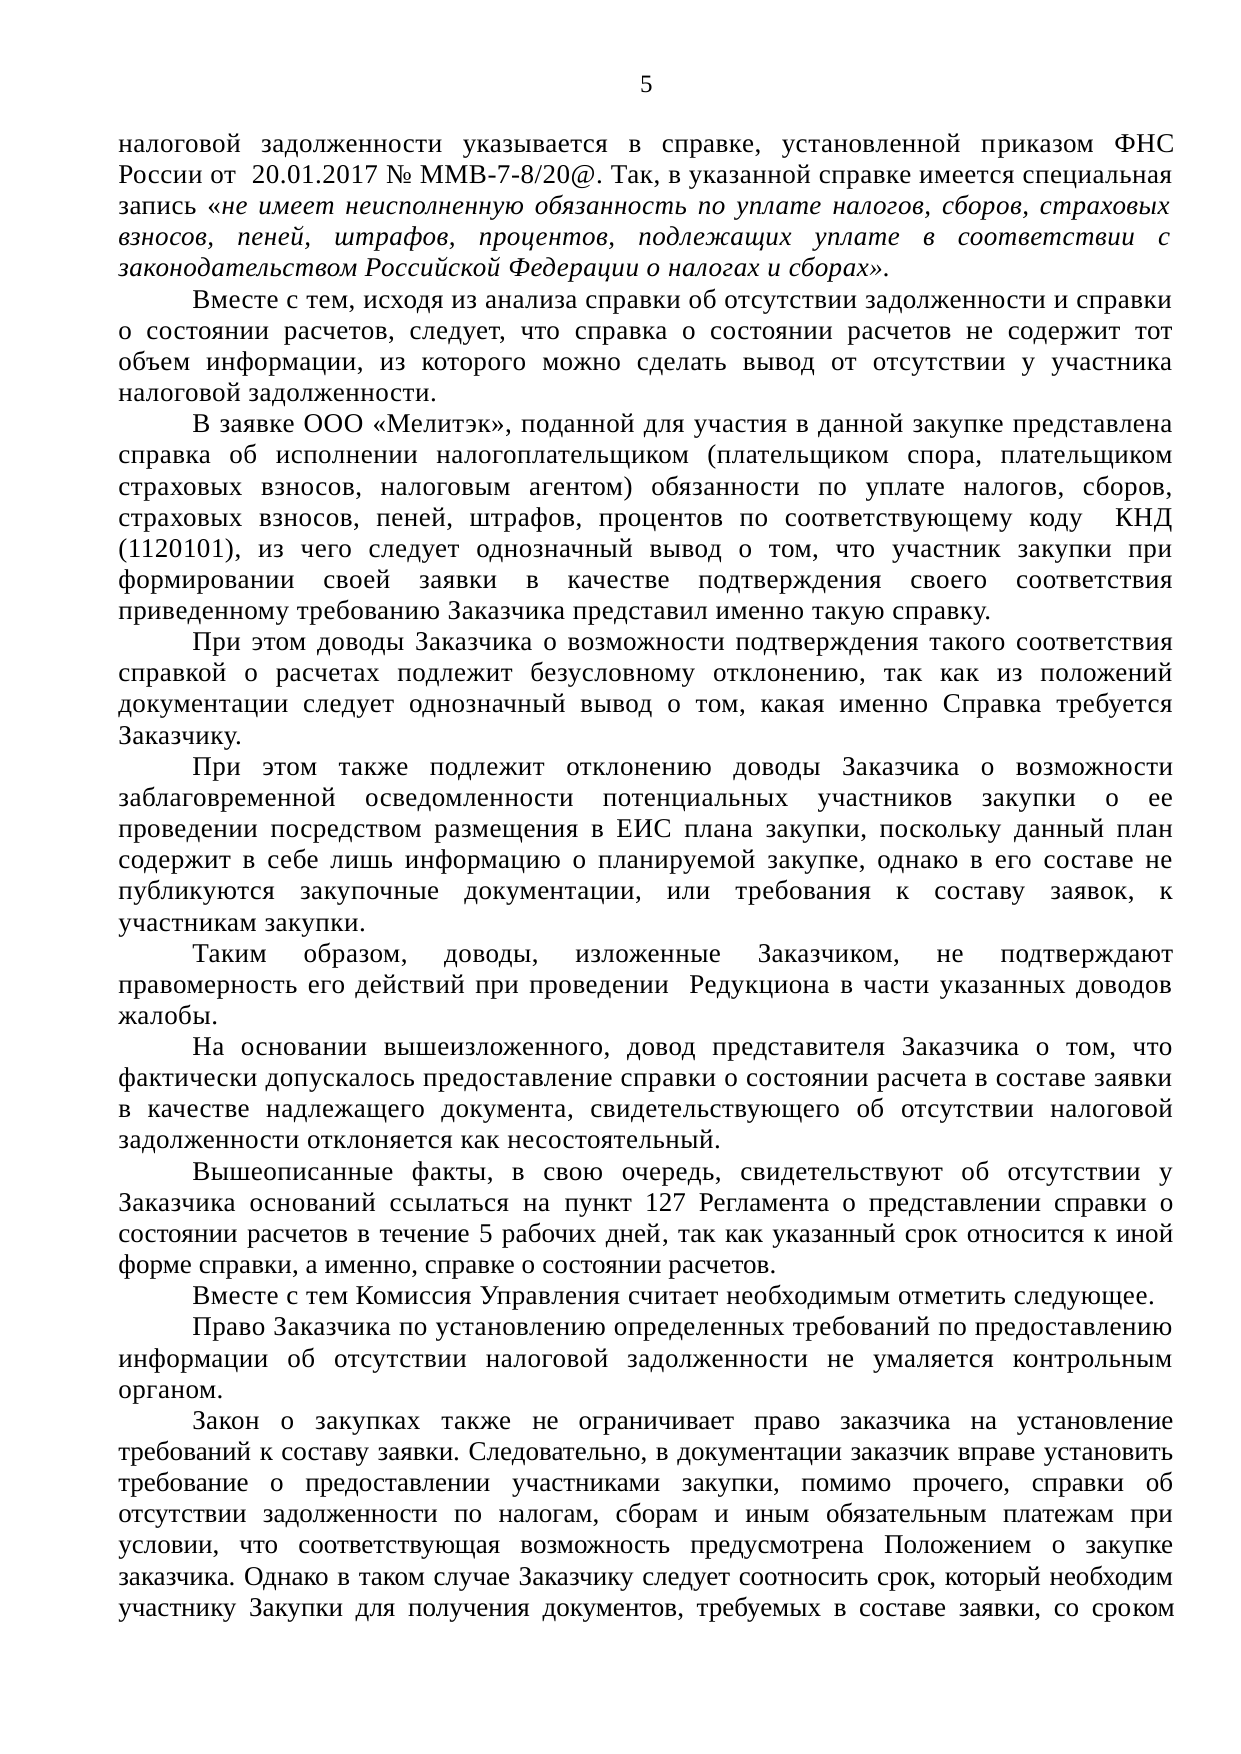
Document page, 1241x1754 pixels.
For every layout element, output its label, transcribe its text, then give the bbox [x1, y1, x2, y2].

text При этом доводы Заказчика о возможности подтверждения такого соответствия справкой о расчетах подлежит безусловному отклонению, так как из положений документации следует однозначный вывод о том, какая именно Справка требуется Заказчику. [118, 625, 1174, 750]
text В заявке ООО «Мелитэк», поданной для участия в данной закупке представлена справка об исполнении налогоплательщиком (плательщиком спора, плательщиком страховых взносов, налоговым агентом) обязанности по уплате налогов, сборов, страховых взносов, пеней, штрафов, процентов по соответствующему коду КНД (1120101), из чего следует однозначный вывод о том, что участник закупки при формировании своей заявки в качестве подтверждения своего соответствия приведенному требованию Заказчика представил именно такую справку. [118, 407, 1174, 625]
text Вместе с тем Комиссия Управления считает необходимым отметить следующее. [118, 1279, 1174, 1311]
text Вместе с тем, исходя из анализа справки об отсутствии задолженности и справки о состоянии расчетов, следует, что справка о состоянии расчетов не содержит тот объем информации, из которого можно сделать вывод от отсутствии у участника налоговой задолженности. [118, 283, 1174, 407]
text налоговой задолженности указывается в справке, установленной приказом ФНС России от 20.01.2017 № ММВ-7-8/20@. Так, в указанной справке имеется специальная запись «не имеет неисполненную обязанность по уплате налогов, сборов, страховых взносов, пеней, штрафов, процентов, подлежащих уплате в соответствии с законодательством Российской Федерации о налогах и сборах». [118, 127, 1174, 283]
text Закон о закупках также не ограничивает право заказчика на установление требований к составу заявки. Следовательно, в документации заказчик вправе установить требование о предоставлении участниками закупки, помимо прочего, справки об отсутствии задолженности по налогам, сборам и иным обязательным платежам при условии, что соответствующая возможность предусмотрена Положением о закупке заказчика. Однако в таком случае Заказчику следует соотносить срок, который необходим участнику Закупки для получения документов, требуемых в составе заявки, со сроком [118, 1404, 1174, 1622]
text На основании вышеизложенного, довод представителя Заказчика о том, что фактически допускалось предоставление справки о состоянии расчета в составе заявки в качестве надлежащего документа, свидетельствующего об отсутствии налоговой задолженности отклоняется как несостоятельный. [118, 1030, 1174, 1155]
text При этом также подлежит отклонению доводы Заказчика о возможности заблаговременной осведомленности потенциальных участников закупки о ее проведении посредством размещения в ЕИС плана закупки, поскольку данный план содержит в себе лишь информацию о планируемой закупке, однако в его составе не публикуются закупочные документации, или требования к составу заявок, к участникам закупки. [118, 750, 1174, 937]
text Таким образом, доводы, изложенные Заказчиком, не подтверждают правомерность его действий при проведении Редукциона в части указанных доводов жалобы. [118, 937, 1174, 1030]
text Вышеописанные факты, в свою очередь, свидетельствуют об отсутствии у Заказчика оснований ссылаться на пункт 127 Регламента о представлении справки о состоянии расчетов в течение 5 рабочих дней, так как указанный срок относится к иной форме справки, а именно, справке о состоянии расчетов. [118, 1155, 1174, 1279]
text Право Заказчика по установлению определенных требований по предоставлению информации об отсутствии налоговой задолженности не умаляется контрольным органом. [118, 1311, 1174, 1404]
